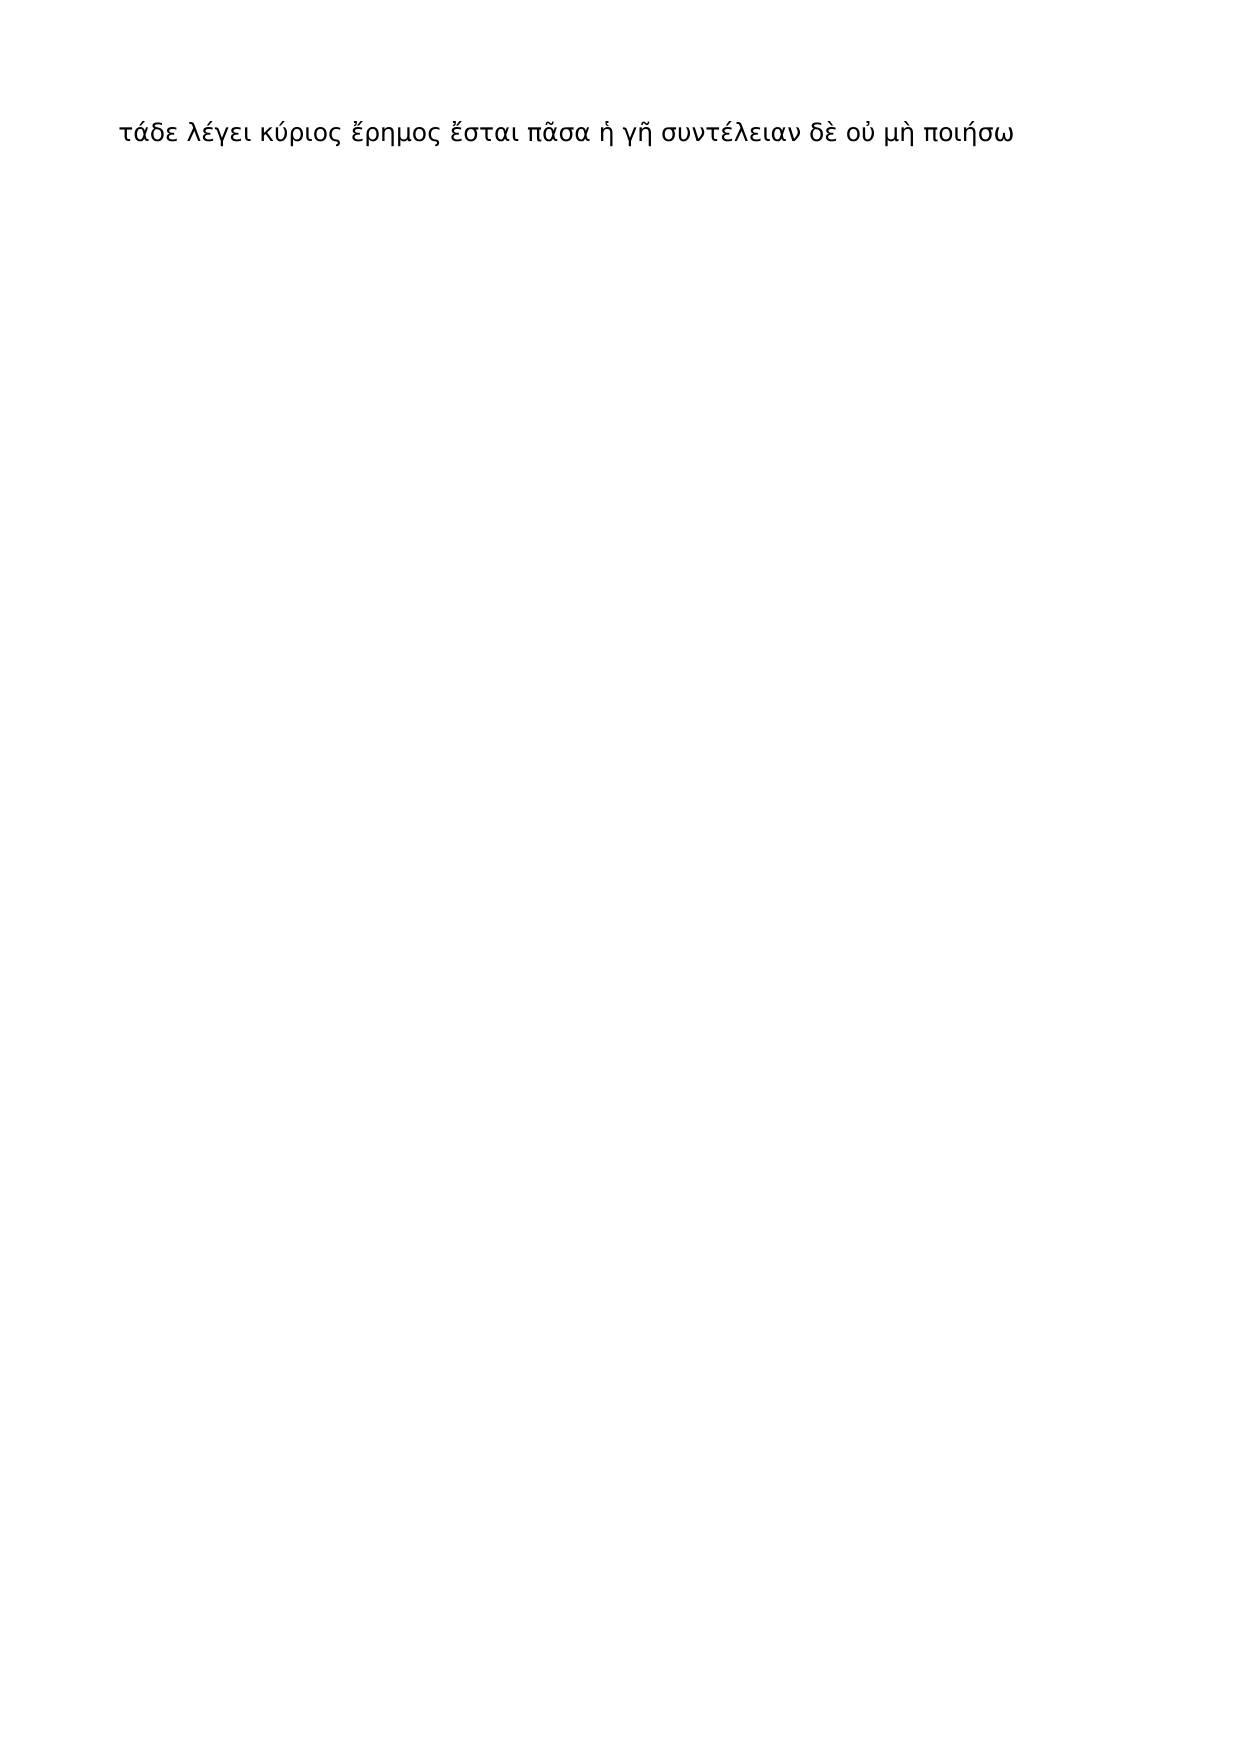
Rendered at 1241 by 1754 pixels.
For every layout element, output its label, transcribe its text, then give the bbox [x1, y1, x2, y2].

text τάδε λέγει κύριος ἔρημος ἔσται πᾶσα ἡ γῆ συντέλειαν δὲ οὐ μὴ ποιήσω [118, 118, 1122, 147]
